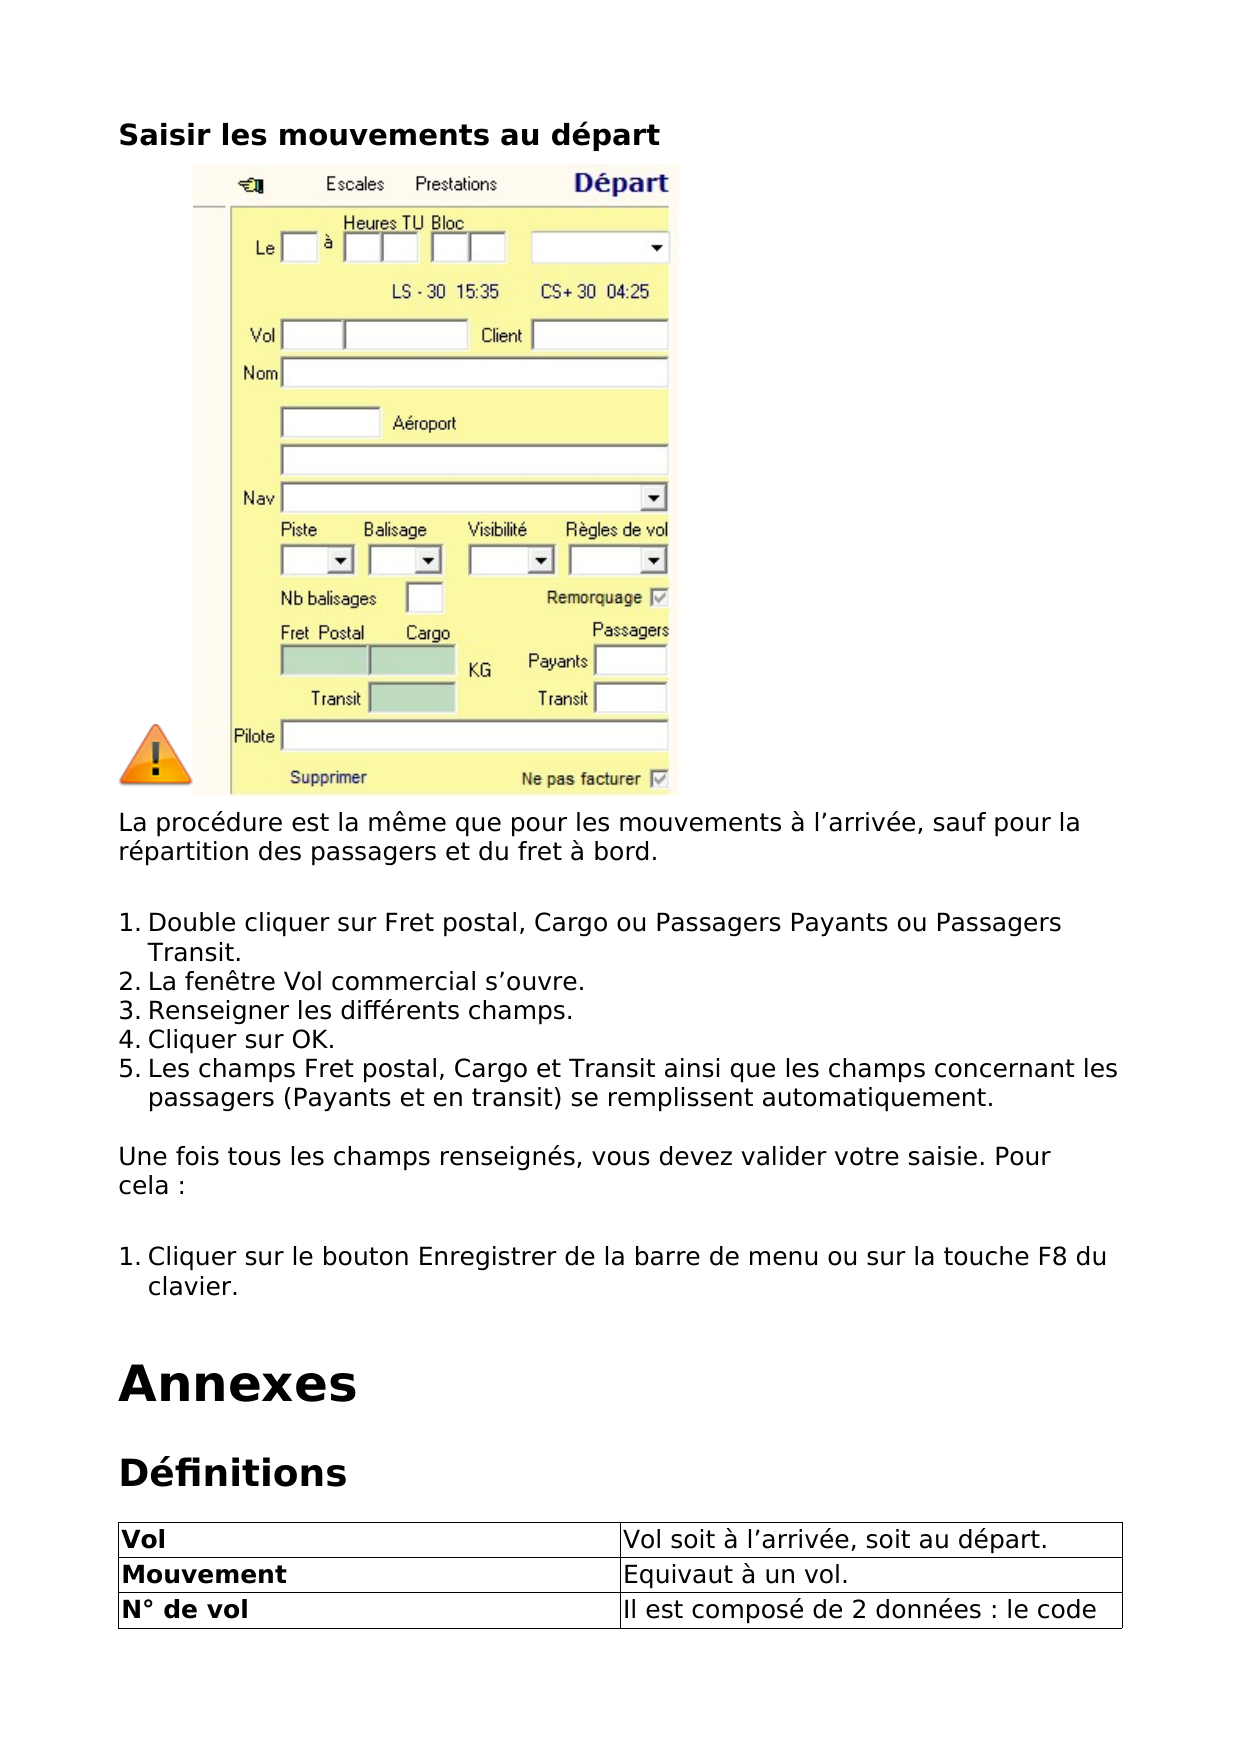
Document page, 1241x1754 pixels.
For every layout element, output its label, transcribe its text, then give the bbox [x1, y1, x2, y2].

list La fenêtre Vol commercial s’ouvre. [118, 967, 1122, 996]
table_cell Mouvement [119, 1558, 620, 1592]
subtitle Définitions [118, 1451, 1122, 1495]
table_cell Il est composé de 2 données : le code [621, 1593, 1122, 1627]
subtitle Saisir les mouvements au départ [118, 118, 1122, 152]
table_cell Equivaut à un vol. [621, 1558, 1122, 1592]
table_cell N° de vol [119, 1593, 620, 1627]
subtitle Annexes [118, 1355, 1122, 1414]
table_header Vol [119, 1523, 620, 1557]
list Cliquer sur le bouton Enregistrer de la barre de menu ou sur la touche F8 du clavier. [118, 1243, 1122, 1301]
table_header Vol soit à l’arrivée, soit au départ. [621, 1523, 1122, 1557]
text Une fois tous les champs renseignés, vous devez valider votre saisie. Pour cela : [118, 1142, 1122, 1201]
list Renseigner les différents champs. [118, 996, 1122, 1025]
list Cliquer sur OK. [118, 1025, 1122, 1054]
list Double cliquer sur Fret postal, Cargo ou Passagers Payants ou Passagers Transit. [118, 909, 1122, 967]
text La procédure est la même que pour les mouvements à l’arrivée, sauf pour la répartition des passagers et du fret à bord. [118, 808, 1122, 867]
picture [118, 164, 679, 796]
list Les champs Fret postal, Cargo et Transit ainsi que les champs concernant les passagers (Payants et en transit) se remplissent automatiquement. [118, 1054, 1122, 1113]
